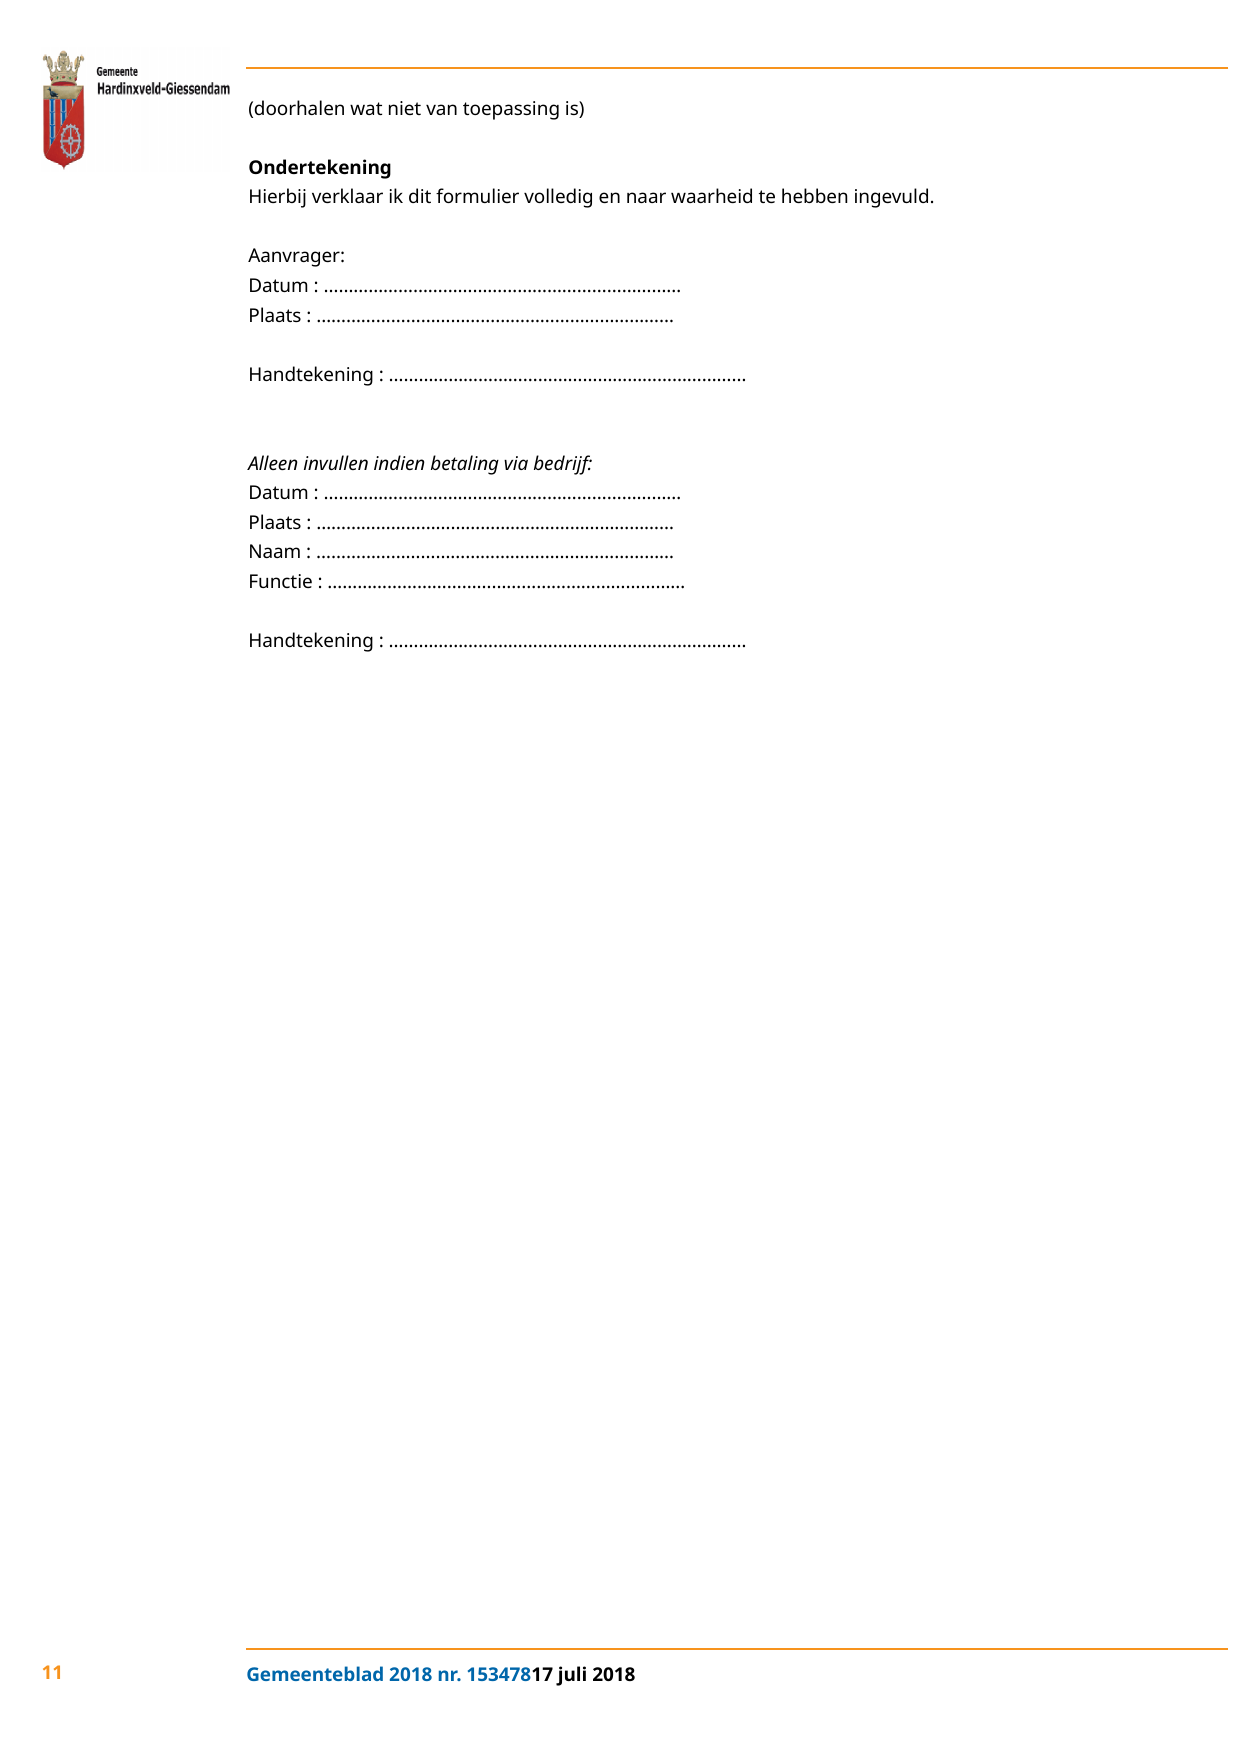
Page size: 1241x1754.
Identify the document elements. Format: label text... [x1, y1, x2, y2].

text Datum : ……………………………………………………………… [248, 479, 1152, 505]
text Handtekening : ……………………………………………………………… [248, 361, 1152, 387]
text Naam : ……………………………………………………………… [248, 538, 1152, 564]
text Alleen invullen indien betaling via bedrijf: [248, 450, 1152, 476]
text Plaats : ……………………………………………………………… [248, 302, 1152, 328]
text (doorhalen wat niet van toepassing is) [248, 95, 1152, 121]
text Ondertekening [248, 154, 1152, 180]
picture [41, 47, 231, 172]
text Plaats : ……………………………………………………………… [248, 509, 1152, 535]
text Aanvrager: [248, 243, 1152, 268]
text Functie : ……………………………………………………………… [248, 568, 1152, 594]
text Datum : ……………………………………………………………… [248, 272, 1152, 298]
text Hierbij verklaar ik dit formulier volledig en naar waarheid te hebben ingevuld. [248, 183, 1152, 209]
text Handtekening : ……………………………………………………………… [248, 627, 1152, 653]
